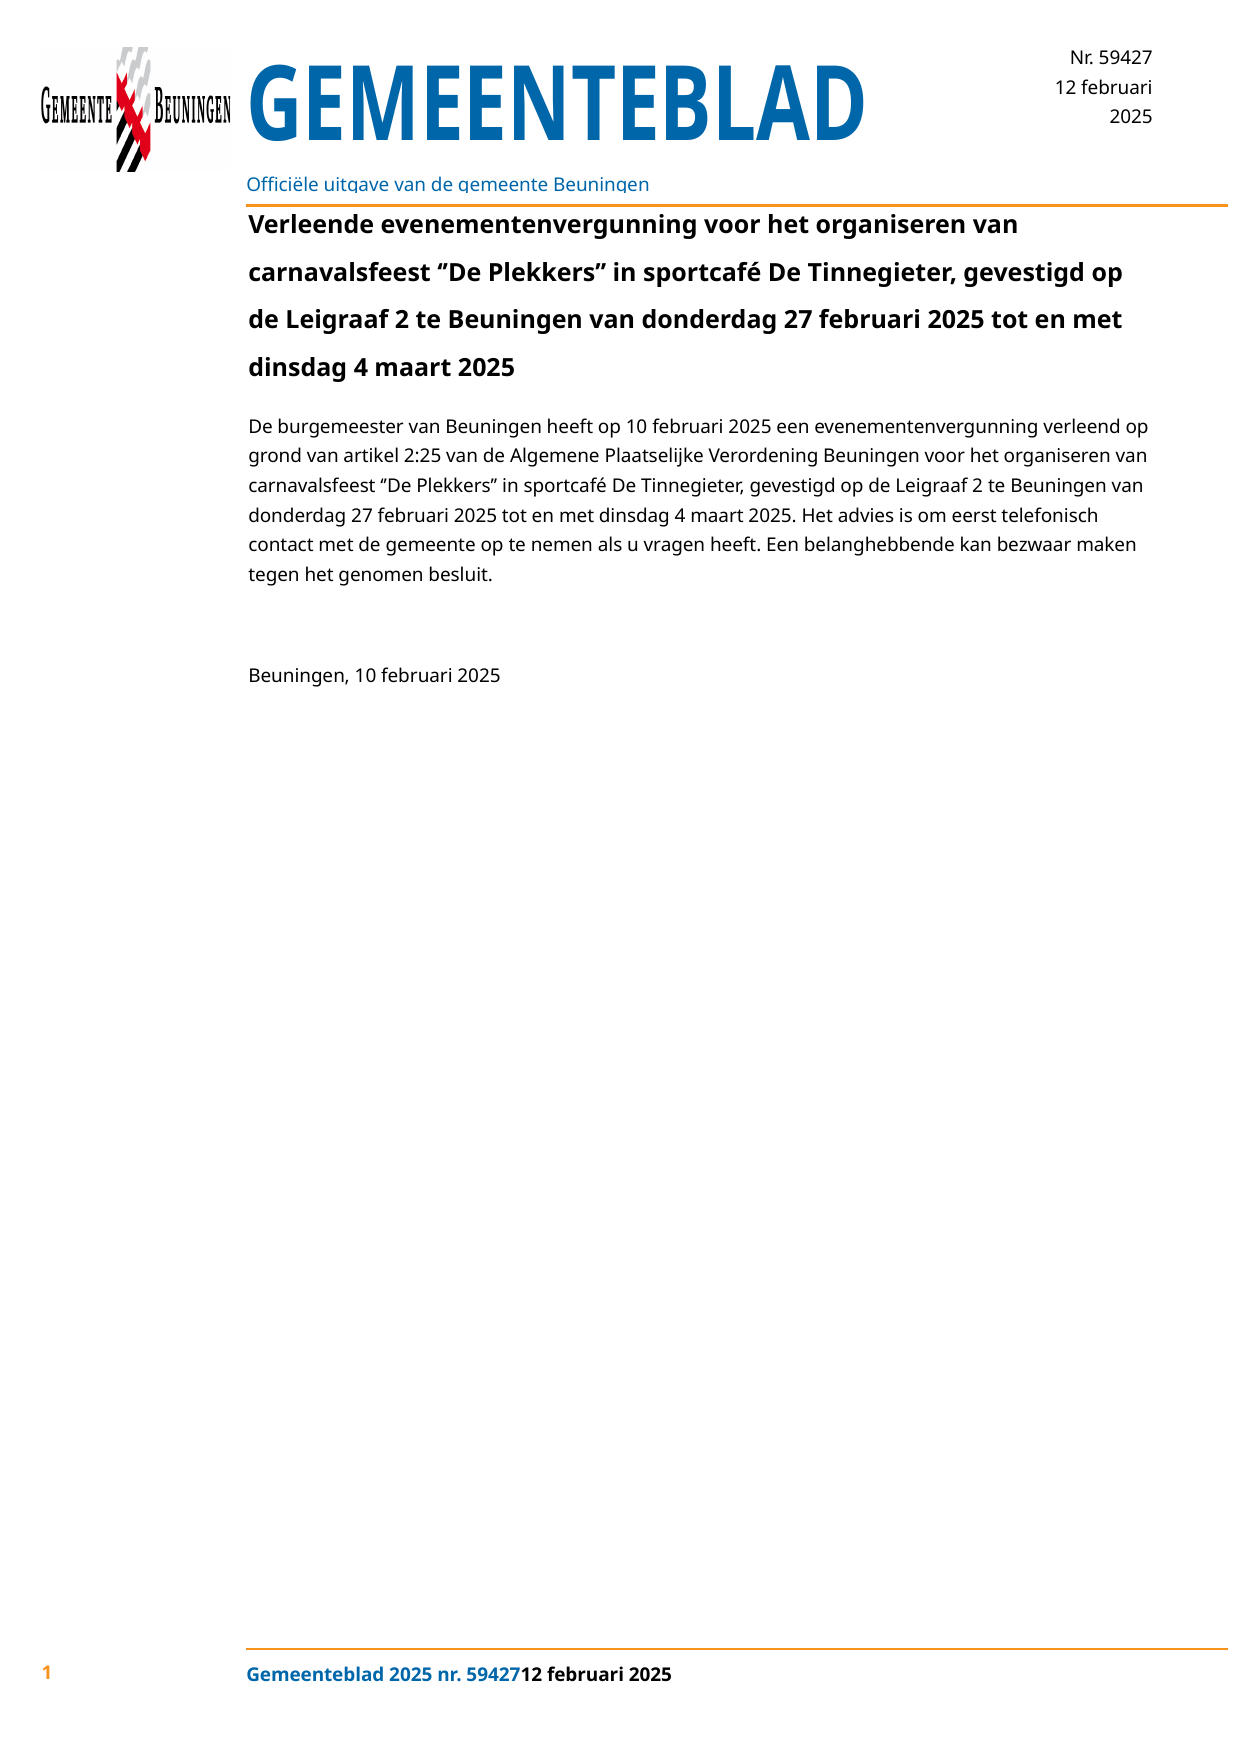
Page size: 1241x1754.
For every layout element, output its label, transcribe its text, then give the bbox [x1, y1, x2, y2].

text Verleende evenementenvergunning voor het organiseren van carnavalsfeest ‘’De Plekkers’’ in sportcafé De Tinnegieter, gevestigd op de Leigraaf 2 te Beuningen van donderdag 27 februari 2025 tot en met dinsdag 4 maart 2025 [248, 207, 1152, 384]
text De burgemeester van Beuningen heeft op 10 februari 2025 een evenementenvergunning verleend op grond van artikel 2:25 van de Algemene Plaatselijke Verordening Beuningen voor het organiseren van carnavalsfeest ‘’De Plekkers’’ in sportcafé De Tinnegieter, gevestigd op de Leigraaf 2 te Beuningen van donderdag 27 februari 2025 tot en met dinsdag 4 maart 2025. Het advies is om eerst telefonisch contact met de gemeente op te nemen als u vragen heeft. Een belanghebbende kan bezwaar maken tegen het genomen besluit. [248, 413, 1152, 587]
text Beuningen, 10 februari 2025 [248, 662, 1152, 688]
picture [41, 47, 231, 172]
